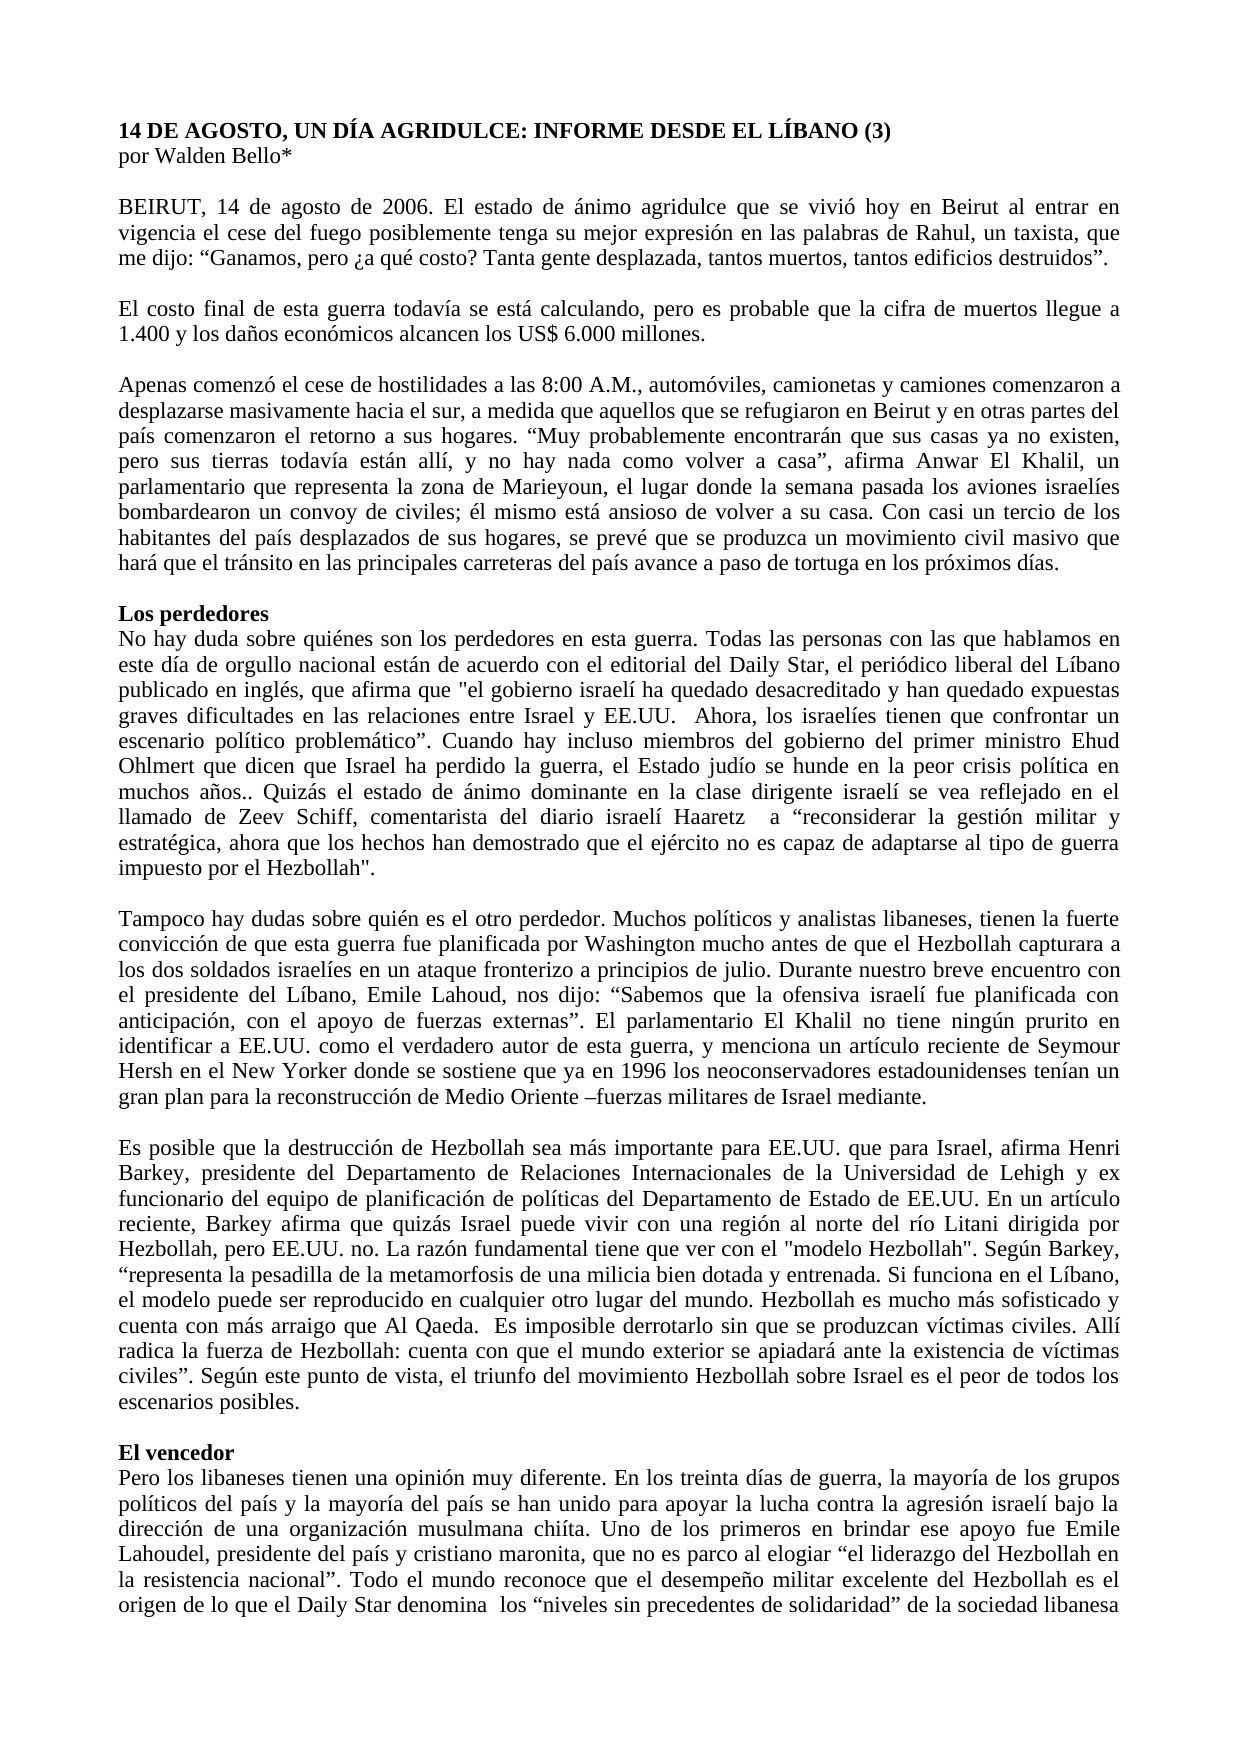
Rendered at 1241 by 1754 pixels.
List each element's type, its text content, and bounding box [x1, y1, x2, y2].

text No hay duda sobre quiénes son los perdedores en esta guerra. Todas las personas con las que hablamos en este día de orgullo nacional están de acuerdo con el editorial del Daily Star, el periódico liberal del Líbano publicado en inglés, que afirma que "el gobierno israelí ha quedado desacreditado y han quedado expuestas graves dificultades en las relaciones entre Israel y EE.UU. Ahora, los israelíes tienen que confrontar un escenario político problemático”. Cuando hay incluso miembros del gobierno del primer ministro Ehud Ohlmert que dicen que Israel ha perdido la guerra, el Estado judío se hunde en la peor crisis política en muchos años.. Quizás el estado de ánimo dominante en la clase dirigente israelí se vea reflejado en el llamado de Zeev Schiff, comentarista del diario israelí Haaretz a “reconsiderar la gestión militar y estratégica, ahora que los hechos han demostrado que el ejército no es capaz de adaptarse al tipo de guerra impuesto por el Hezbollah". [118, 626, 1122, 881]
text Pero los libaneses tienen una opinión muy diferente. En los treinta días de guerra, la mayoría de los grupos políticos del país y la mayoría del país se han unido para apoyar la lucha contra la agresión israelí bajo la dirección de una organización musulmana chiíta. Uno de los primeros en brindar ese apoyo fue Emile Lahoudel, presidente del país y cristiano maronita, que no es parco al elogiar “el liderazgo del Hezbollah en la resistencia nacional”. Todo el mundo reconoce que el desempeño militar excelente del Hezbollah es el origen de lo que el Daily Star denomina los “niveles sin precedentes de solidaridad” de la sociedad libanesa [118, 1465, 1122, 1618]
text por Walden Bello* [118, 143, 1122, 169]
text Tampoco hay dudas sobre quién es el otro perdedor. Muchos políticos y analistas libaneses, tienen la fuerte convicción de que esta guerra fue planificada por Washington mucho antes de que el Hezbollah capturara a los dos soldados israelíes en un ataque fronterizo a principios de julio. Durante nuestro breve encuentro con el presidente del Líbano, Emile Lahoud, nos dijo: “Sabemos que la ofensiva israelí fue planificada con anticipación, con el apoyo de fuerzas externas”. El parlamentario El Khalil no tiene ningún prurito en identificar a EE.UU. como el verdadero autor de esta guerra, y menciona un artículo reciente de Seymour Hersh en el New Yorker donde se sostiene que ya en 1996 los neoconservadores estadounidenses tenían un gran plan para la reconstrucción de Medio Oriente –fuerzas militares de Israel mediante. [118, 906, 1122, 1109]
text BEIRUT, 14 de agosto de 2006. El estado de ánimo agridulce que se vivió hoy en Beirut al entrar en vigencia el cese del fuego posiblemente tenga su mejor expresión en las palabras de Rahul, un taxista, que me dijo: “Ganamos, pero ¿a qué costo? Tanta gente desplazada, tantos muertos, tantos edificios destruidos”. [118, 194, 1122, 271]
text El vencedor [118, 1440, 1122, 1465]
text Los perdedores [118, 601, 1122, 626]
text Es posible que la destrucción de Hezbollah sea más importante para EE.UU. que para Israel, afirma Henri Barkey, presidente del Departamento de Relaciones Internacionales de la Universidad de Lehigh y ex funcionario del equipo de planificación de políticas del Departamento de Estado de EE.UU. En un artículo reciente, Barkey afirma que quizás Israel puede vivir con una región al norte del río Litani dirigida por Hezbollah, pero EE.UU. no. La razón fundamental tiene que ver con el "modelo Hezbollah". Según Barkey, “representa la pesadilla de la metamorfosis de una milicia bien dotada y entrenada. Si funciona en el Líbano, el modelo puede ser reproducido en cualquier otro lugar del mundo. Hezbollah es mucho más sofisticado y cuenta con más arraigo que Al Qaeda. Es imposible derrotarlo sin que se produzcan víctimas civiles. Allí radica la fuerza de Hezbollah: cuenta con que el mundo exterior se apiadará ante la existencia de víctimas civiles”. Según este punto de vista, el triunfo del movimiento Hezbollah sobre Israel es el peor de todos los escenarios posibles. [118, 1135, 1122, 1414]
text El costo final de esta guerra todavía se está calculando, pero es probable que la cifra de muertos llegue a 1.400 y los daños económicos alcancen los US$ 6.000 millones. [118, 296, 1122, 347]
text 14 DE AGOSTO, UN DÍA AGRIDULCE: INFORME DESDE EL LÍBANO (3) [118, 118, 1122, 143]
text Apenas comenzó el cese de hostilidades a las 8:00 A.M., automóviles, camionetas y camiones comenzaron a desplazarse masivamente hacia el sur, a medida que aquellos que se refugiaron en Beirut y en otras partes del país comenzaron el retorno a sus hogares. “Muy probablemente encontrarán que sus casas ya no existen, pero sus tierras todavía están allí, y no hay nada como volver a casa”, afirma Anwar El Khalil, un parlamentario que representa la zona de Marieyoun, el lugar donde la semana pasada los aviones israelíes bombardearon un convoy de civiles; él mismo está ansioso de volver a su casa. Con casi un tercio de los habitantes del país desplazados de sus hogares, se prevé que se produzca un movimiento civil masivo que hará que el tránsito en las principales carreteras del país avance a paso de tortuga en los próximos días. [118, 372, 1122, 576]
